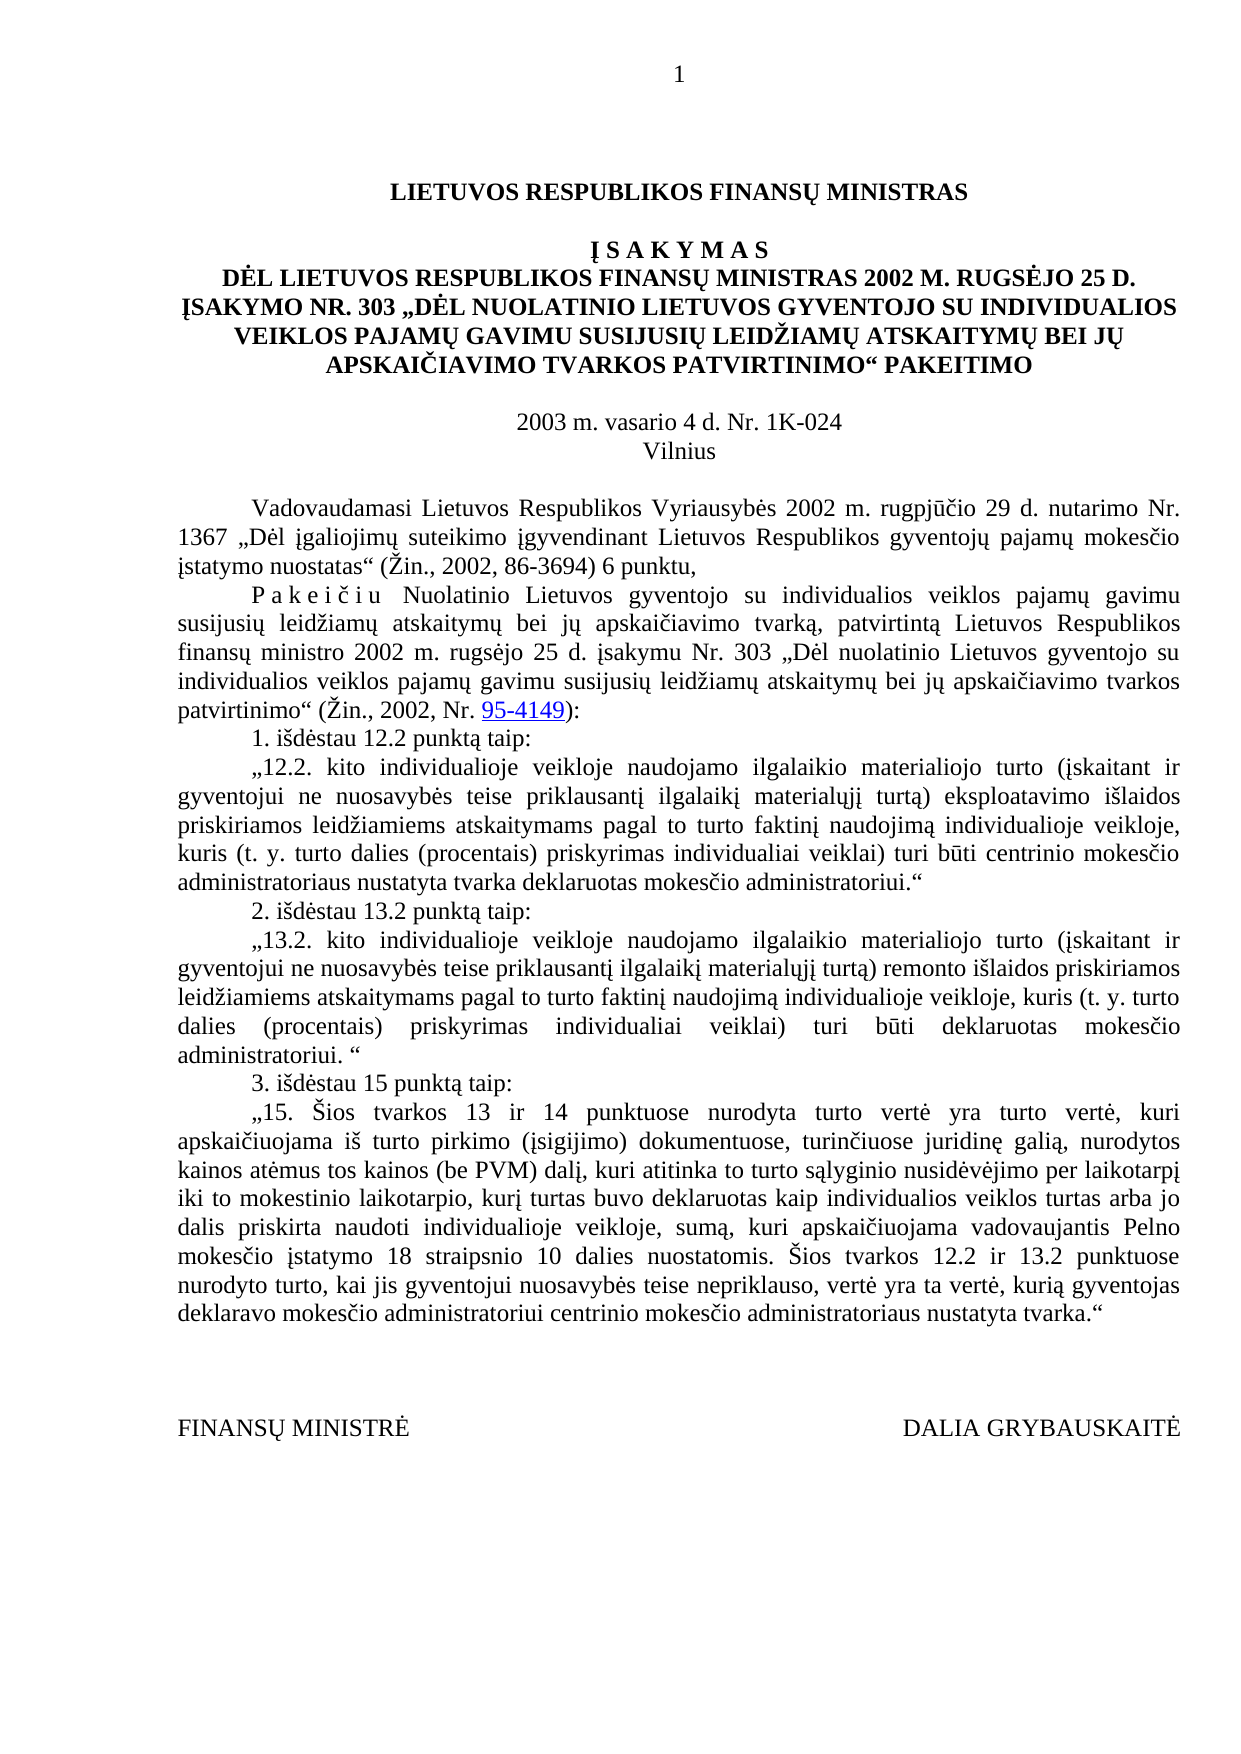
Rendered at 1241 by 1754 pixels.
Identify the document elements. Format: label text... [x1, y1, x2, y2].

text Vadovaudamasi Lietuvos Respublikos Vyriausybės 2002 m. rugpjūčio 29 d. nutarimo Nr. 1367 „Dėl įgaliojimų suteikimo įgyvendinant Lietuvos Respublikos gyventojų pajamų mokesčio įstatymo nuostatas“ (Žin., 2002, 86-3694) 6 punktu, [177, 493, 1181, 580]
text „13.2. kito individualioje veikloje naudojamo ilgalaikio materialiojo turto (įskaitant ir gyventojui ne nuosavybės teise priklausantį ilgalaikį materialųjį turtą) remonto išlaidos priskiriamos leidžiamiems atskaitymams pagal to turto faktinį naudojimą individualioje veikloje, kuris (t. y. turto dalies (procentais) priskyrimas individualiai veiklai) turi būti deklaruotas mokesčio administratoriui. “ [177, 925, 1181, 1068]
text „15. Šios tvarkos 13 ir 14 punktuose nurodyta turto vertė yra turto vertė, kuri apskaičiuojama iš turto pirkimo (įsigijimo) dokumentuose, turinčiuose juridinę galią, nurodytos kainos atėmus tos kainos (be PVM) dalį, kuri atitinka to turto sąlyginio nusidėvėjimo per laikotarpį iki to mokestinio laikotarpio, kurį turtas buvo deklaruotas kaip individualios veiklos turtas arba jo dalis priskirta naudoti individualioje veikloje, sumą, kuri apskaičiuojama vadovaujantis Pelno mokesčio įstatymo 18 straipsnio 10 dalies nuostatomis. Šios tvarkos 12.2 ir 13.2 punktuose nurodyto turto, kai jis gyventojui nuosavybės teise nepriklauso, vertė yra ta vertė, kurią gyventojas deklaravo mokesčio administratoriui centrinio mokesčio administratoriaus nustatyta tvarka.“ [177, 1097, 1181, 1327]
text Pakeičiu Nuolatinio Lietuvos gyventojo su individualios veiklos pajamų gavimu susijusių leidžiamų atskaitymų bei jų apskaičiavimo tvarką, patvirtintą Lietuvos Respublikos finansų ministro 2002 m. rugsėjo 25 d. įsakymu Nr. 303 „Dėl nuolatinio Lietuvos gyventojo su individualios veiklos pajamų gavimu susijusių leidžiamų atskaitymų bei jų apskaičiavimo tvarkos patvirtinimo“ (Žin., 2002, Nr. 95-4149): [177, 580, 1181, 723]
text LIETUVOS RESPUBLIKOS FINANSŲ MINISTRAS [177, 177, 1181, 206]
text DĖL LIETUVOS RESPUBLIKOS FINANSŲ MINISTRAS 2002 M. RUGSĖJO 25 D. ĮSAKYMO NR. 303 „DĖL NUOLATINIO LIETUVOS GYVENTOJO SU INDIVIDUALIOS VEIKLOS PAJAMŲ GAVIMU SUSIJUSIŲ LEIDŽIAMŲ ATSKAITYMŲ BEI JŲ APSKAIČIAVIMO TVARKOS PATVIRTINIMO“ PAKEITIMO [177, 263, 1181, 378]
text 1. išdėstau 12.2 punktą taip: [177, 723, 1181, 752]
text „12.2. kito individualioje veikloje naudojamo ilgalaikio materialiojo turto (įskaitant ir gyventojui ne nuosavybės teise priklausantį ilgalaikį materialųjį turtą) eksploatavimo išlaidos priskiriamos leidžiamiems atskaitymams pagal to turto faktinį naudojimą individualioje veikloje, kuris (t. y. turto dalies (procentais) priskyrimas individualiai veiklai) turi būti centrinio mokesčio administratoriaus nustatyta tvarka deklaruotas mokesčio administratoriui.“ [177, 752, 1181, 896]
text Į S A K Y M A S [177, 235, 1181, 263]
text FINANSŲ MINISTRĖ DALIA GRYBAUSKAITĖ [177, 1413, 1181, 1442]
text Vilnius [177, 436, 1181, 465]
text 3. išdėstau 15 punktą taip: [177, 1068, 1181, 1097]
text 2003 m. vasario 4 d. Nr. 1K-024 [177, 407, 1181, 436]
text 2. išdėstau 13.2 punktą taip: [177, 896, 1181, 925]
